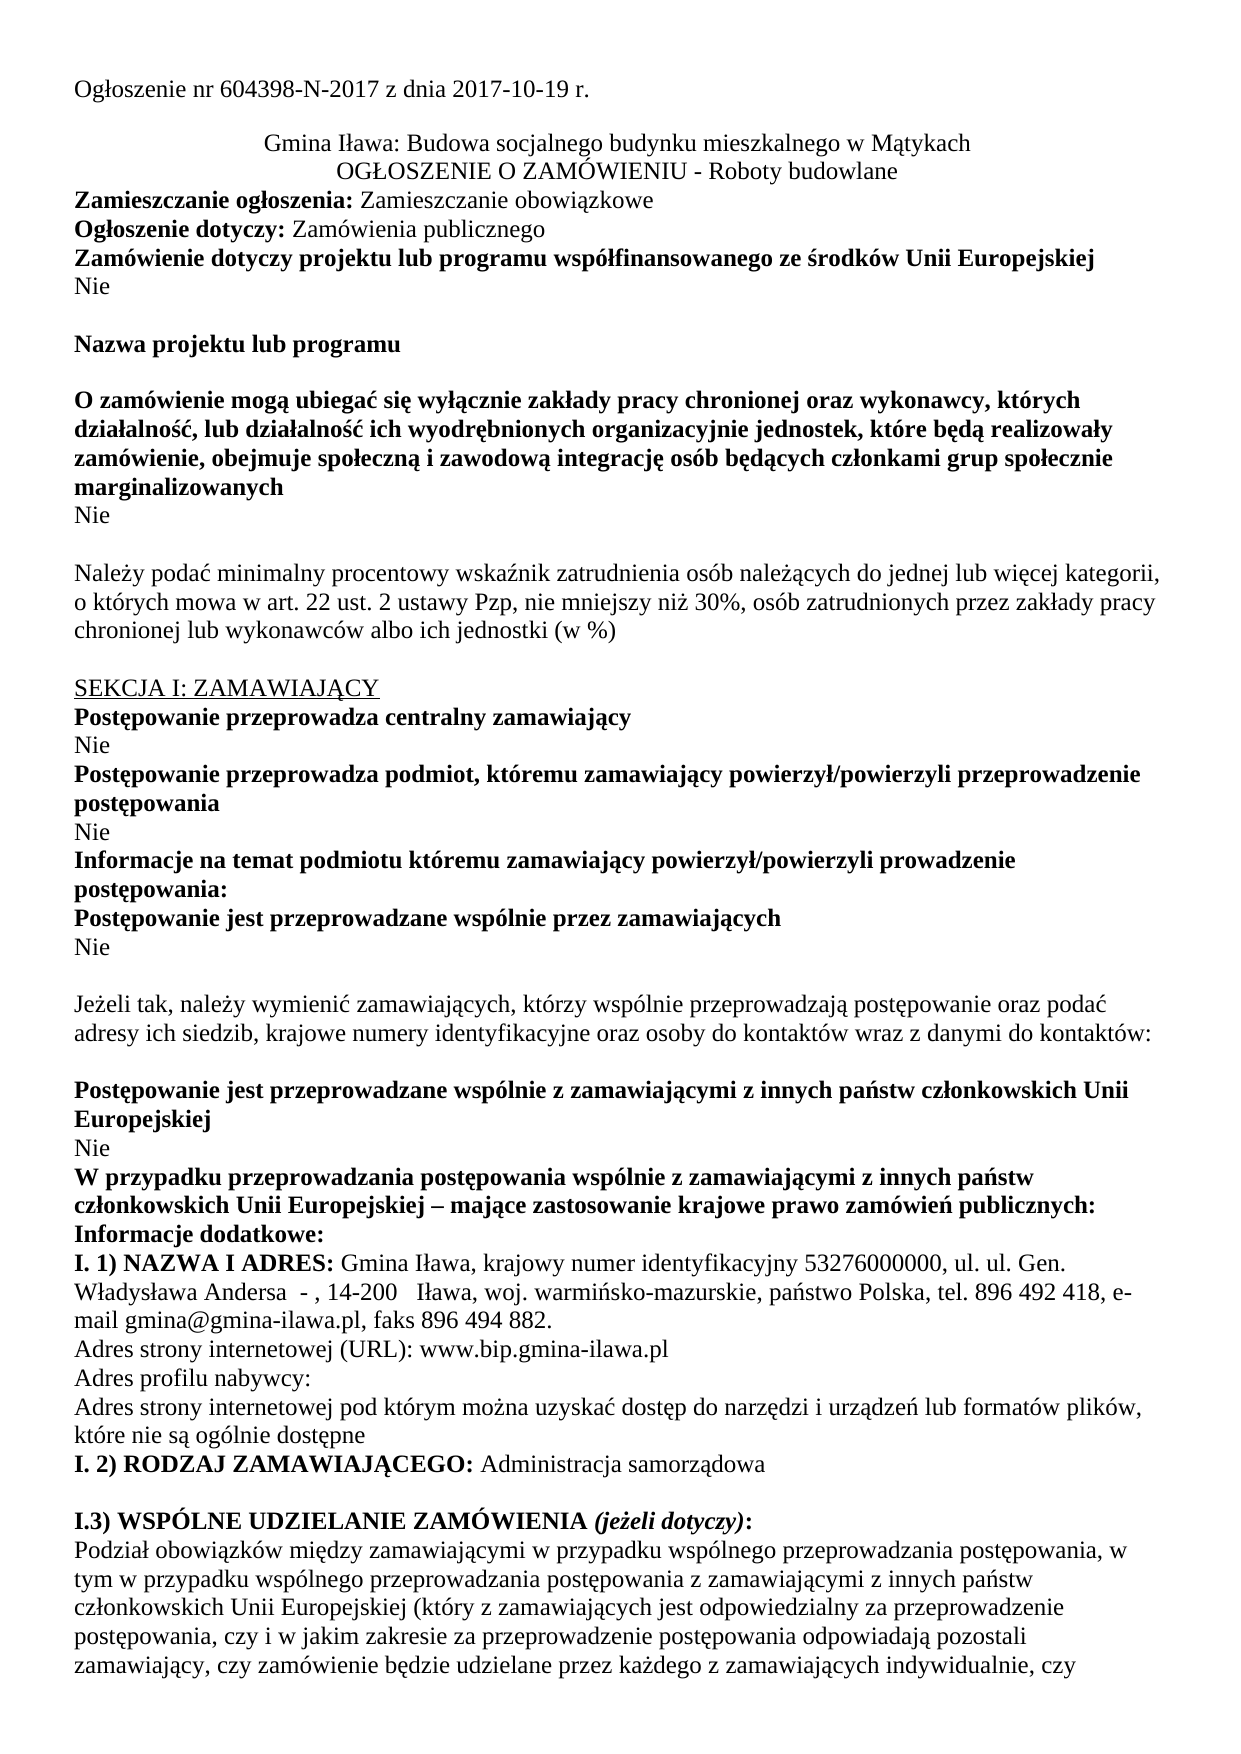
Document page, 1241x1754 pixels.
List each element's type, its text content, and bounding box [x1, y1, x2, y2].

text Zamieszczanie ogłoszenia: Zamieszczanie obowiązkowe [74, 185, 1167, 214]
text Ogłoszenie nr 604398-N-2017 z dnia 2017-10-19 r. [74, 74, 1167, 103]
text Postępowanie przeprowadza podmiot, któremu zamawiający powierzył/powierzyli przeprowadzenie postępowania [74, 759, 1167, 817]
text I. 2) RODZAJ ZAMAWIAJĄCEGO: Administracja samorządowa [74, 1449, 1167, 1506]
text O zamówienie mogą ubiegać się wyłącznie zakłady pracy chronionej oraz wykonawcy, których działalność, lub działalność ich wyodrębnionych organizacyjnie jednostek, które będą realizowały zamówienie, obejmuje społeczną i zawodową integrację osób będących członkami grup społecznie marginalizowanych [74, 386, 1167, 501]
text SEKCJA I: ZAMAWIAJĄCY [74, 673, 1167, 702]
text Jeżeli tak, należy wymienić zamawiających, którzy wspólnie przeprowadzają postępowanie oraz podać adresy ich siedzib, krajowe numery identyfikacyjne oraz osoby do kontaktów wraz z danymi do kontaktów: Postępowanie jest przeprowadzane wspólnie z zamawiającymi z innych państw członkowskich Unii Europejskiej [74, 961, 1167, 1133]
text Nie [74, 501, 1167, 529]
text Nie [74, 731, 1167, 759]
text Należy podać minimalny procentowy wskaźnik zatrudnienia osób należących do jednej lub więcej kategorii, o których mowa w art. 22 ust. 2 ustawy Pzp, nie mniejszy niż 30%, osób zatrudnionych przez zakłady pracy chronionej lub wykonawców albo ich jednostki (w %) [74, 529, 1167, 673]
text Gmina Iława: Budowa socjalnego budynku mieszkalnego w Mątykach OGŁOSZENIE O ZAMÓWIENIU - Roboty budowlane [74, 128, 1167, 185]
text Zamówienie dotyczy projektu lub programu współfinansowanego ze środków Unii Europejskiej [74, 243, 1167, 271]
text Ogłoszenie dotyczy: Zamówienia publicznego [74, 214, 1167, 243]
text I. 1) NAZWA I ADRES: Gmina Iława, krajowy numer identyfikacyjny 53276000000, ul. ul. Gen. Władysława Andersa - , 14-200 Iława, woj. warmińsko-mazurskie, państwo Polska, tel. 896 492 418, e-mail gmina@gmina-ilawa.pl, faks 896 494 882. Adres strony internetowej (URL): www.bip.gmina-ilawa.pl Adres profilu nabywcy: Adres strony internetowej pod którym można uzyskać dostęp do narzędzi i urządzeń lub formatów plików, które nie są ogólnie dostępne [74, 1248, 1167, 1449]
text Nie [74, 1133, 1167, 1162]
text Nazwa projektu lub programu [74, 300, 1167, 386]
text Postępowanie przeprowadza centralny zamawiający [74, 702, 1167, 731]
text Nie [74, 932, 1167, 961]
text W przypadku przeprowadzania postępowania wspólnie z zamawiającymi z innych państw członkowskich Unii Europejskiej – mające zastosowanie krajowe prawo zamówień publicznych: Informacje dodatkowe: [74, 1162, 1167, 1248]
text I.3) WSPÓLNE UDZIELANIE ZAMÓWIENIA (jeżeli dotyczy): [74, 1506, 1167, 1535]
text Nie [74, 817, 1167, 846]
text Podział obowiązków między zamawiającymi w przypadku wspólnego przeprowadzania postępowania, w tym w przypadku wspólnego przeprowadzania postępowania z zamawiającymi z innych państw członkowskich Unii Europejskiej (który z zamawiających jest odpowiedzialny za przeprowadzenie postępowania, czy i w jakim zakresie za przeprowadzenie postępowania odpowiadają pozostali zamawiający, czy zamówienie będzie udzielane przez każdego z zamawiających indywidualnie, czy [74, 1535, 1167, 1679]
text Nie [74, 271, 1167, 300]
text Informacje na temat podmiotu któremu zamawiający powierzył/powierzyli prowadzenie postępowania: Postępowanie jest przeprowadzane wspólnie przez zamawiających [74, 846, 1167, 932]
